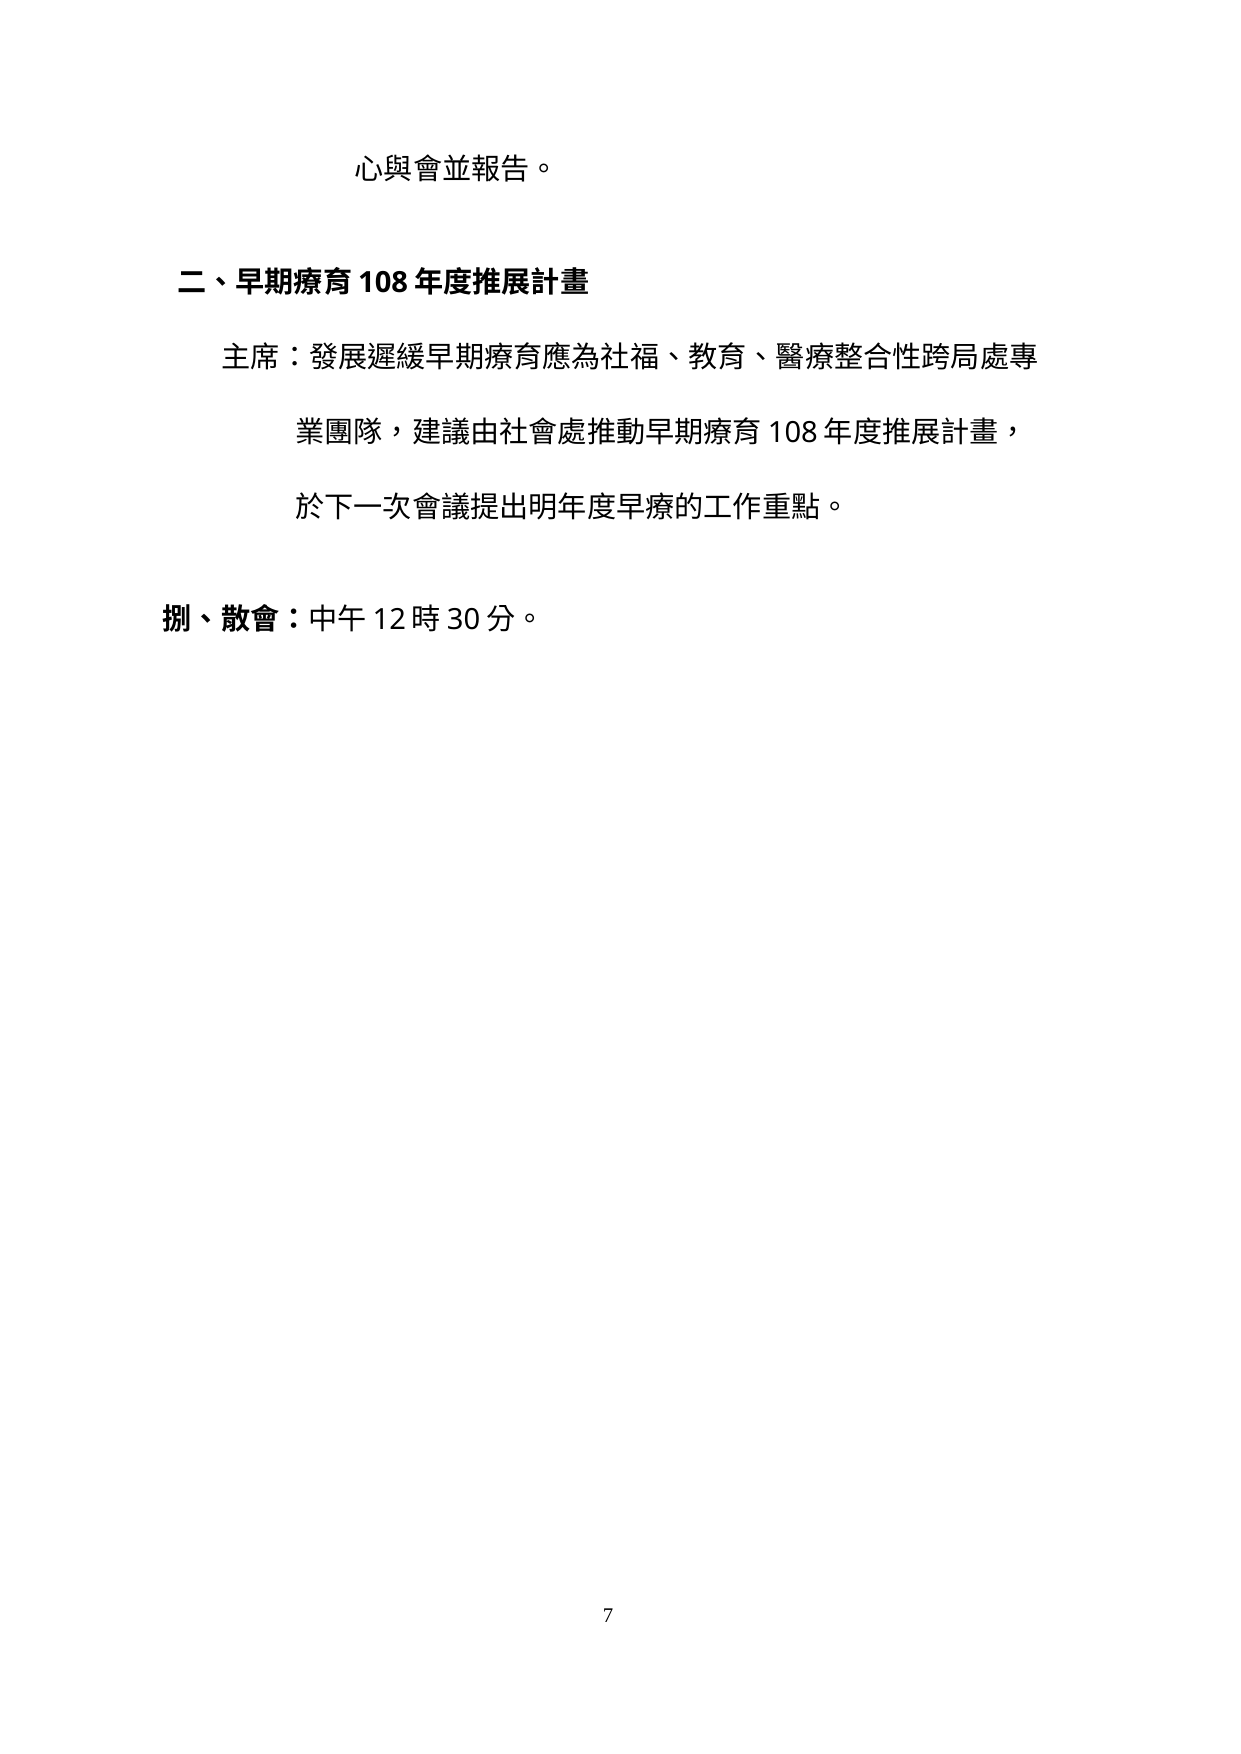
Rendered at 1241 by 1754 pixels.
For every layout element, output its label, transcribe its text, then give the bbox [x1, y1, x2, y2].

text 二、早期療育108年度推展計畫 [162, 236, 1053, 311]
text 主席：發展遲緩早期療育應為社福、教育、醫療整合性跨局處專業團隊，建議由社會處推動早期療育108年度推展計畫，於下一次會議提出明年度早療的工作重點。 [221, 311, 1053, 536]
text 捌、散會：中午12時30分。 [162, 573, 1053, 648]
text 心與會並報告。 [221, 123, 1053, 198]
